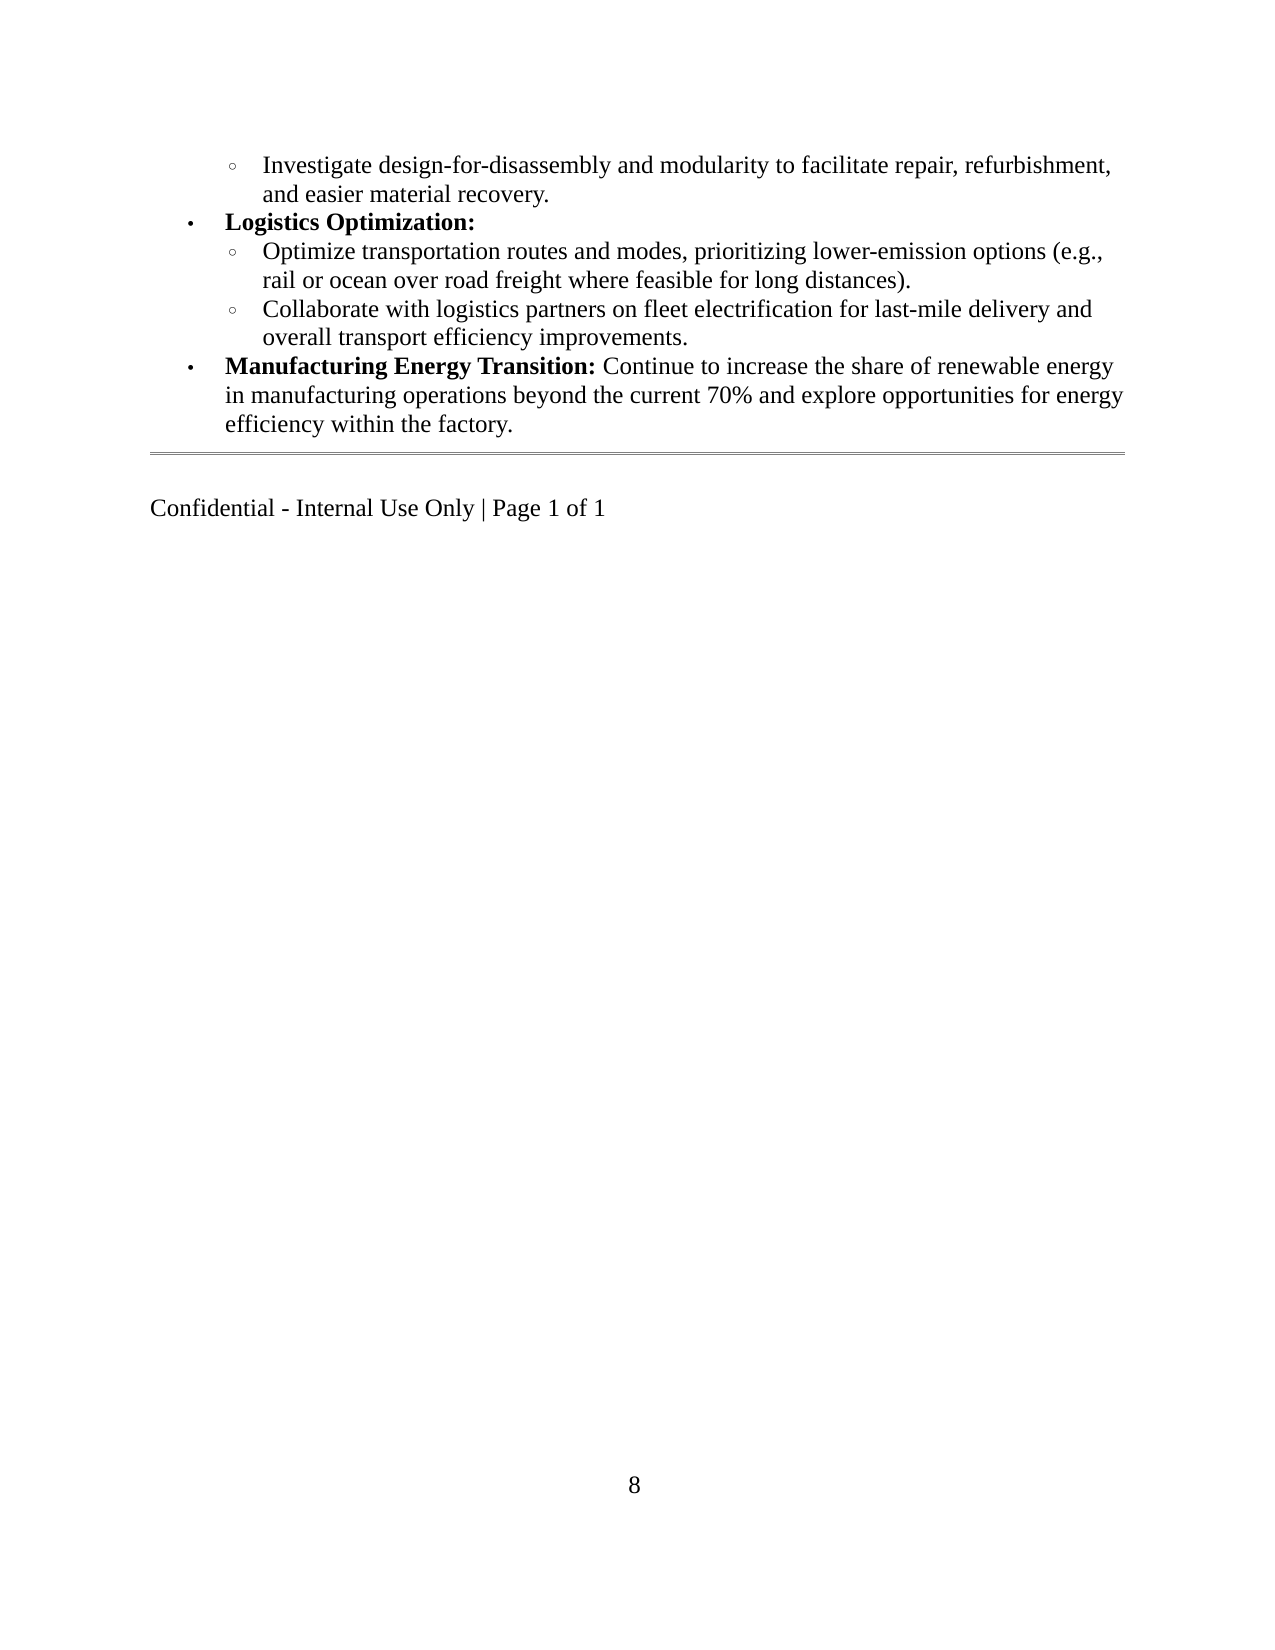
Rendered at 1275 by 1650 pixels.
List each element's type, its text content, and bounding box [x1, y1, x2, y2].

list Investigate design-for-disassembly and modularity to facilitate repair, refurbishment, and easier material recovery. [225, 150, 1125, 207]
list Optimize transportation routes and modes, prioritizing lower-emission options (e.g., rail or ocean over road freight where feasible for long distances). [225, 236, 1125, 294]
list Manufacturing Energy Transition: Continue to increase the share of renewable energy in manufacturing operations beyond the current 70% and explore opportunities for energy efficiency within the factory. [187, 351, 1125, 437]
list Logistics Optimization: [187, 207, 1125, 236]
list Collaborate with logistics partners on fleet electrification for last-mile delivery and overall transport efficiency improvements. [225, 294, 1125, 351]
text Confidential - Internal Use Only | Page 1 of 1 [150, 493, 1125, 521]
